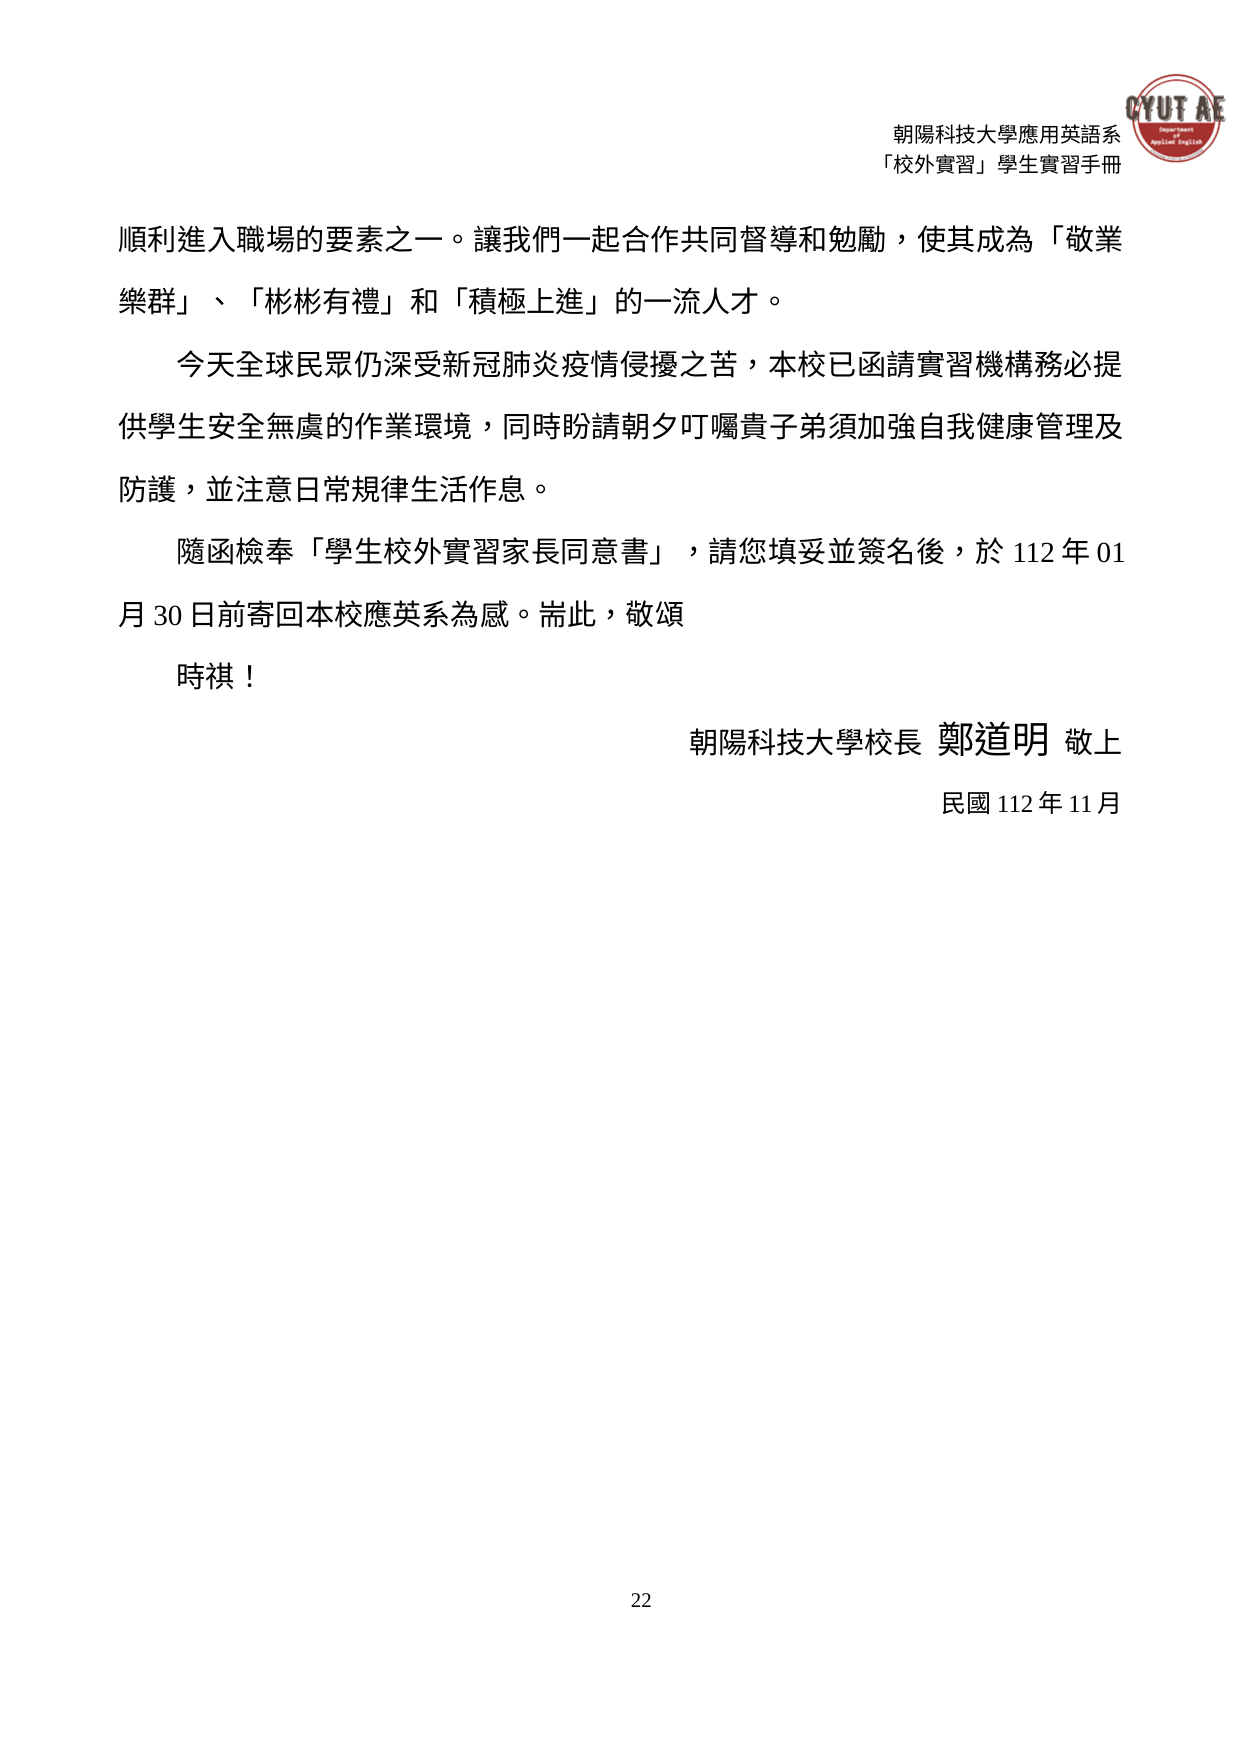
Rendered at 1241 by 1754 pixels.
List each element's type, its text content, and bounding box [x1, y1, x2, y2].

text 隨函檢奉「學生校外實習家長同意書」，請您填妥並簽名後，於112年01月30日前寄回本校應英系為感。耑此，敬頌 [118, 508, 1126, 633]
text 民國112年11月 [118, 758, 1122, 821]
text 時祺！ [118, 633, 1122, 696]
text 朝陽科技大學校長 鄭道明 敬上 [118, 696, 1122, 758]
text 今天全球民眾仍深受新冠肺炎疫情侵擾之苦，本校已函請實習機構務必提供學生安全無虞的作業環境，同時盼請朝夕叮囑貴子弟須加強自我健康管理及防護，並注意日常規律生活作息。 [118, 321, 1126, 508]
text 順利進入職場的要素之一。讓我們一起合作共同督導和勉勵，使其成為「敬業樂群」、「彬彬有禮」和「積極上進」的一流人才。 [118, 196, 1126, 321]
